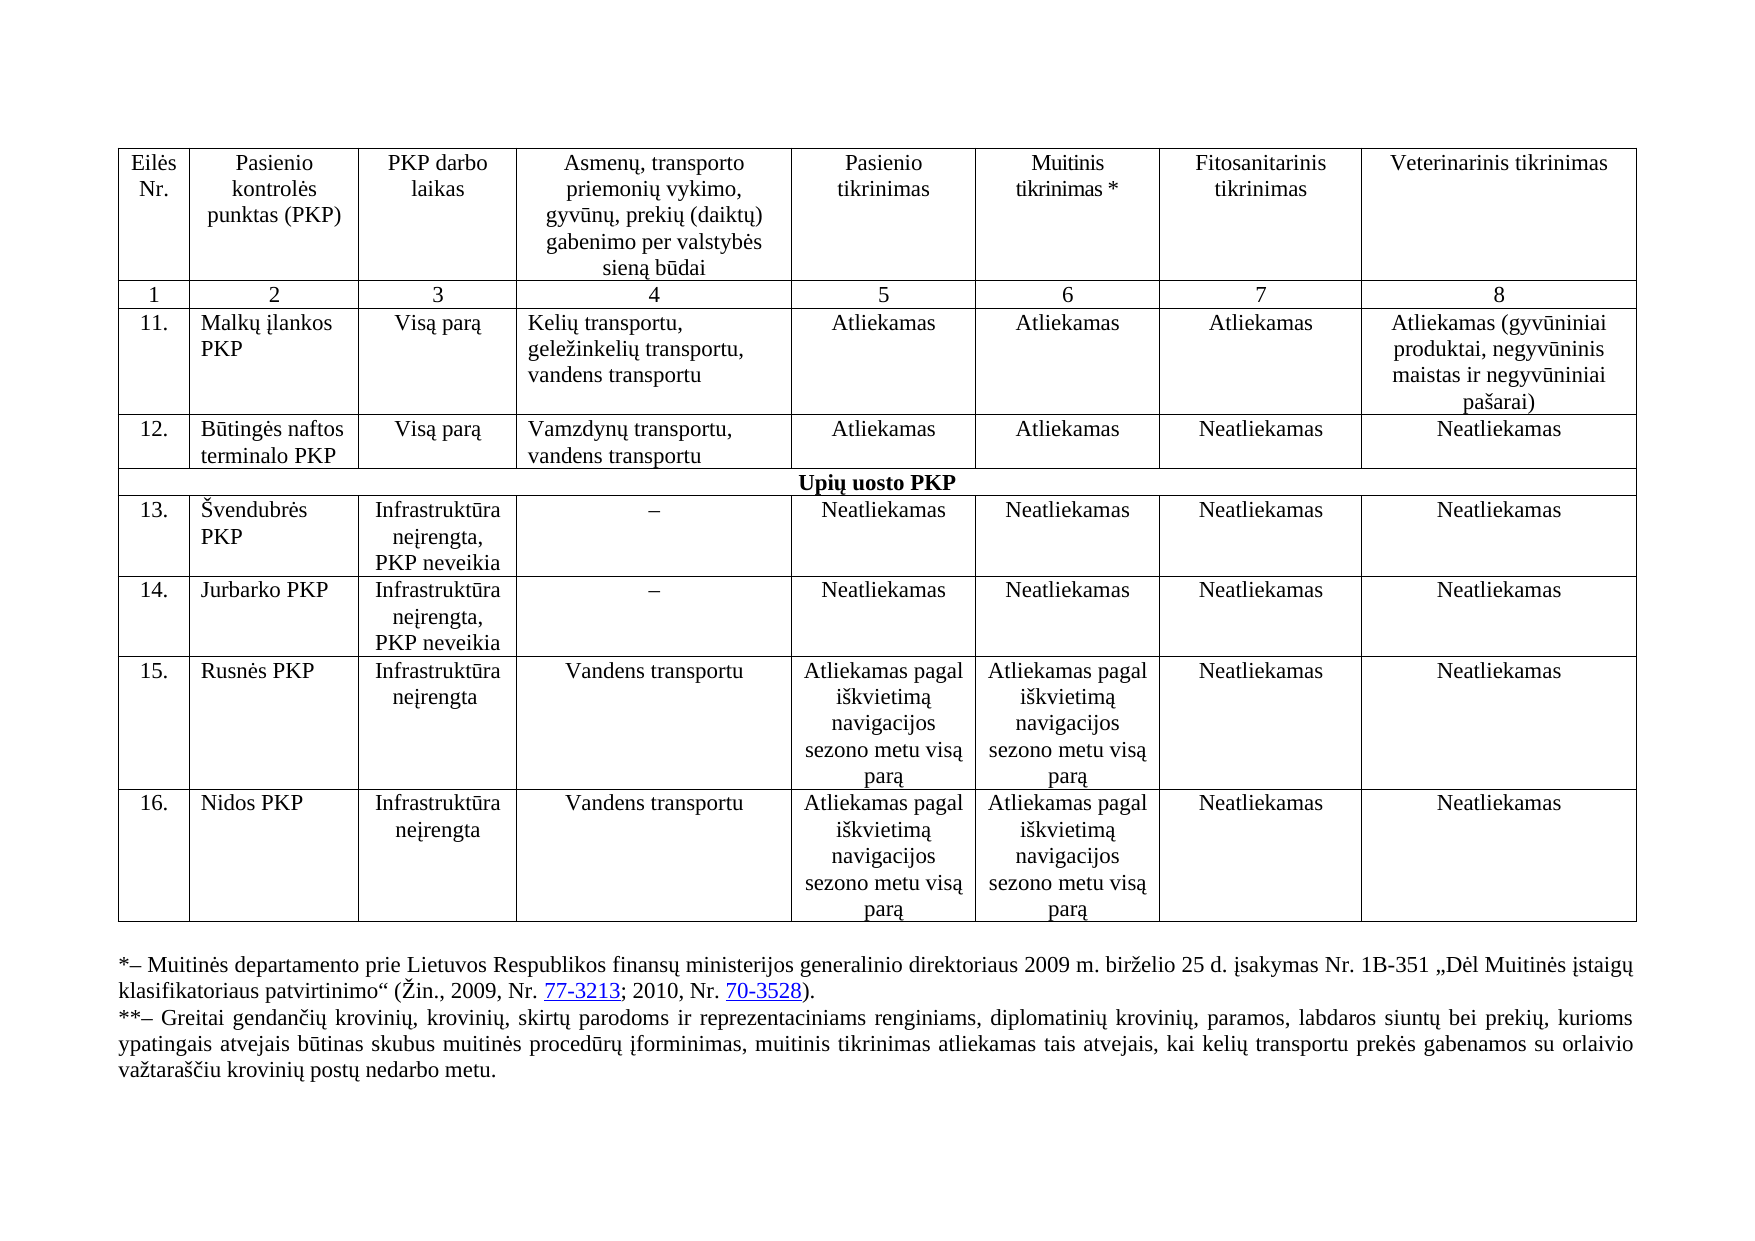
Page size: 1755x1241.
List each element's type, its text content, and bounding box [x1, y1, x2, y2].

table_cell Neatliekamas [1362, 790, 1636, 921]
table_cell Vandens transportu [517, 790, 791, 921]
table_cell Atliekamas pagal iškvietimą navigacijos sezono metu visą parą [976, 790, 1159, 921]
table_cell Atliekamas [976, 415, 1159, 468]
table_cell 3 [359, 281, 516, 308]
table_cell – [517, 577, 791, 656]
table_cell Neatliekamas [1160, 496, 1361, 576]
table_header Muitinis tikrinimas * [976, 149, 1159, 280]
text **– Greitai gendančių krovinių, krovinių, skirtų parodoms ir reprezentaciniams renginiams, diplomatinių krovinių, paramos, labdaros siuntų bei prekių, kurioms ypatingais atvejais būtinas skubus muitinės procedūrų įforminimas, muitinis tikrinimas atliekamas tais atvejais, kai kelių transportu prekės gabenamos su orlaivio važtaraščiu krovinių postų nedarbo metu. [118, 1004, 1636, 1083]
table_cell Atliekamas pagal iškvietimą navigacijos sezono metu visą parą [792, 657, 975, 788]
table_cell Infrastruktūra neįrengta [359, 790, 516, 921]
table_cell 5 [792, 281, 975, 308]
table_cell 2 [190, 281, 358, 308]
table_cell Neatliekamas [1362, 415, 1636, 468]
table_cell Atliekamas [1160, 309, 1361, 414]
table_header Pasienio tikrinimas [792, 149, 975, 280]
table_cell Švendubrės PKP [190, 496, 358, 576]
table_cell Nidos PKP [190, 790, 358, 921]
table_cell Neatliekamas [976, 577, 1159, 656]
table_cell Neatliekamas [1160, 790, 1361, 921]
table_cell Atliekamas (gyvūniniai produktai, negyvūninis maistas ir negyvūniniai pašarai) [1362, 309, 1636, 414]
table_cell – [517, 496, 791, 576]
table_cell Atliekamas pagal iškvietimą navigacijos sezono metu visą parą [976, 657, 1159, 788]
table_cell 8 [1362, 281, 1636, 308]
table_cell Neatliekamas [792, 577, 975, 656]
table_cell Infrastruktūra neįrengta, PKP neveikia [359, 577, 516, 656]
table_header Fitosanitarinis tikrinimas [1160, 149, 1361, 280]
table_header Veterinarinis tikrinimas [1362, 149, 1636, 280]
text *– Muitinės departamento prie Lietuvos Respublikos finansų ministerijos generalinio direktoriaus 2009 m. birželio 25 d. įsakymas Nr. 1B-351 „Dėl Muitinės įstaigų klasifikatoriaus patvirtinimo“ (Žin., 2009, Nr. 77-3213; 2010, Nr. 70-3528). [118, 951, 1636, 1004]
table_cell 7 [1160, 281, 1361, 308]
table_cell Neatliekamas [1362, 657, 1636, 788]
table_header Eilės Nr. [119, 149, 189, 280]
table_cell Jurbarko PKP [190, 577, 358, 656]
table_cell 12. [119, 415, 189, 468]
table_cell Kelių transportu, geležinkelių transportu, vandens transportu [517, 309, 791, 414]
table_cell Neatliekamas [1160, 657, 1361, 788]
table_cell Atliekamas [976, 309, 1159, 414]
table_cell 4 [517, 281, 791, 308]
table_header Pasienio kontrolės punktas (PKP) [190, 149, 358, 280]
table_cell 15. [119, 657, 189, 788]
table_cell Atliekamas [792, 415, 975, 468]
table_cell Atliekamas [792, 309, 975, 414]
table_cell Atliekamas pagal iškvietimą navigacijos sezono metu visą parą [792, 790, 975, 921]
table_cell 1 [119, 281, 189, 308]
table_header Asmenų, transporto priemonių vykimo, gyvūnų, prekių (daiktų) gabenimo per valstybės sieną būdai [517, 149, 791, 280]
table_cell Neatliekamas [976, 496, 1159, 576]
table_cell Neatliekamas [792, 496, 975, 576]
table_cell Neatliekamas [1160, 577, 1361, 656]
table_cell Malkų įlankos PKP [190, 309, 358, 414]
table_cell Upių uosto PKP [119, 469, 1636, 495]
table_cell 13. [119, 496, 189, 576]
table_cell Neatliekamas [1362, 496, 1636, 576]
table_cell Neatliekamas [1362, 577, 1636, 656]
table_cell 6 [976, 281, 1159, 308]
table_cell Infrastruktūra neįrengta, PKP neveikia [359, 496, 516, 576]
table_cell Vamzdynų transportu, vandens transportu [517, 415, 791, 468]
table_cell Būtingės naftos terminalo PKP [190, 415, 358, 468]
table_cell Visą parą [359, 415, 516, 468]
table_header PKP darbo laikas [359, 149, 516, 280]
table_cell Infrastruktūra neįrengta [359, 657, 516, 788]
table_cell 14. [119, 577, 189, 656]
table_cell Vandens transportu [517, 657, 791, 788]
table_cell Neatliekamas [1160, 415, 1361, 468]
table_cell 16. [119, 790, 189, 921]
table_cell Rusnės PKP [190, 657, 358, 788]
table_cell 11. [119, 309, 189, 414]
table_cell Visą parą [359, 309, 516, 414]
